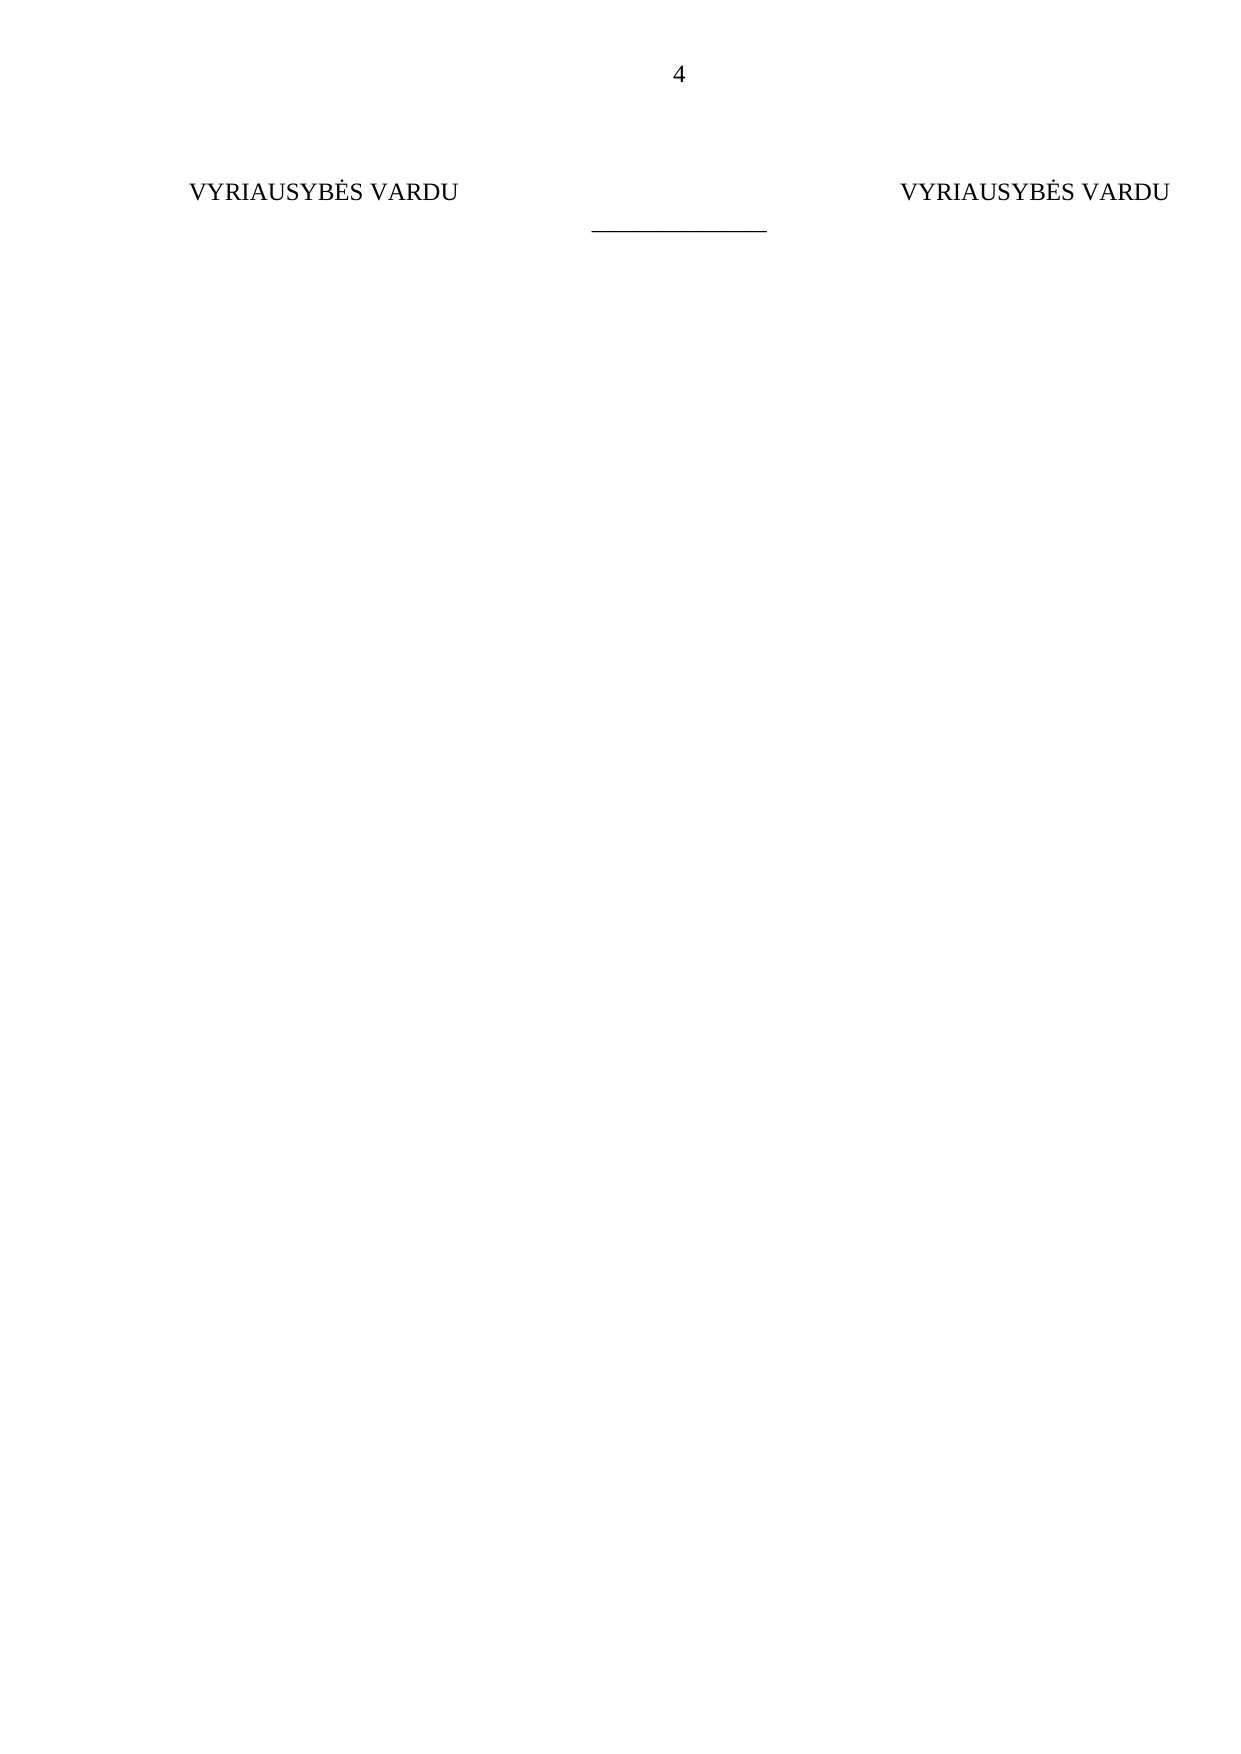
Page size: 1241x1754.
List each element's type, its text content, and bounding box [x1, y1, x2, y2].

table_header Vyriausybės vardu [177, 177, 576, 206]
table_header Vyriausybės vardu [576, 177, 1181, 206]
text ______________ [177, 206, 1181, 235]
